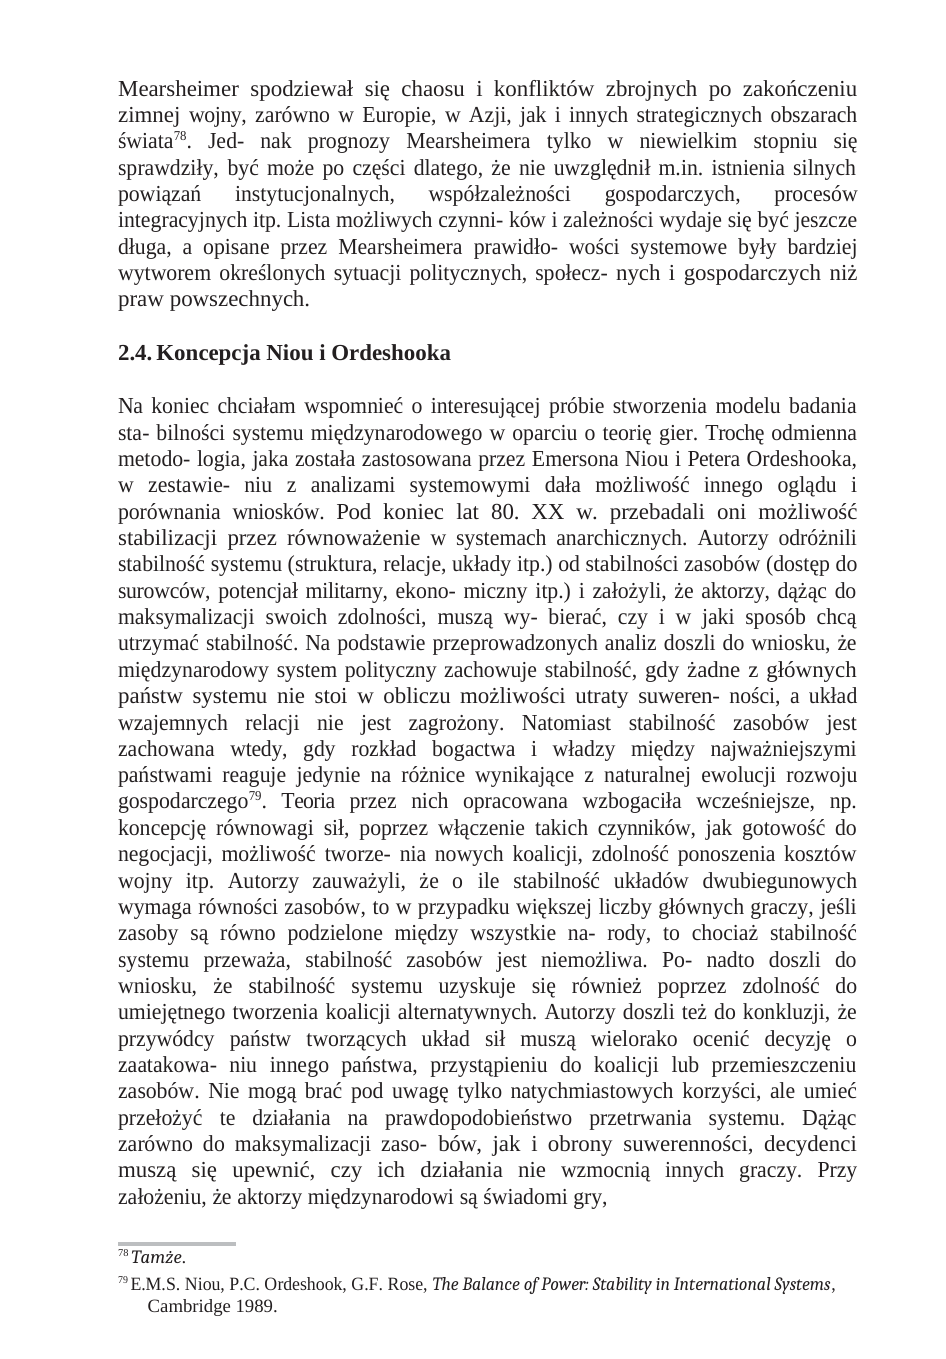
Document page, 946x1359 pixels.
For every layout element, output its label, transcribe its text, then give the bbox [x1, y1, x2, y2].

text 79 E.M.S. Niou, P.C. Ordeshook, G.F. Rose, The Balance of Power: Stability in International Systems, Cambridge 1989. [118, 1273, 869, 1317]
text Na koniec chciałam wspomnieć o interesującej próbie stworzenia modelu badania sta- bilności systemu międzynarodowego w oparciu o teorię gier. Trochę odmienna metodo- logia, jaka została zastosowana przez Emersona Niou i Petera Ordeshooka, w zestawie- niu z analizami systemowymi dała możliwość innego oglądu i porównania wniosków. Pod koniec lat 80. XX w. przebadali oni możliwość stabilizacji przez równoważenie w systemach anarchicznych. Autorzy odróżnili stabilność systemu (struktura, relacje, układy itp.) od stabilności zasobów (dostęp do surowców, potencjał militarny, ekono- miczny itp.) i założyli, że aktorzy, dążąc do maksymalizacji swoich zdolności, muszą wy- bierać, czy i w jaki sposób chcą utrzymać stabilność. Na podstawie przeprowadzonych analiz doszli do wniosku, że międzynarodowy system polityczny zachowuje stabilność, gdy żadne z głównych państw systemu nie stoi w obliczu możliwości utraty suweren- ności, a układ wzajemnych relacji nie jest zagrożony. Natomiast stabilność zasobów jest zachowana wtedy, gdy rozkład bogactwa i władzy między najważniejszymi państwami reaguje jedynie na różnice wynikające z naturalnej ewolucji rozwoju gospodarczego79. Teoria przez nich opracowana wzbogaciła wcześniejsze, np. koncepcję równowagi sił, poprzez włączenie takich czynników, jak gotowość do negocjacji, możliwość tworze- nia nowych koalicji, zdolność ponoszenia kosztów wojny itp. Autorzy zauważyli, że o ile stabilność układów dwubiegunowych wymaga równości zasobów, to w przypadku większej liczby głównych graczy, jeśli zasoby są równo podzielone między wszystkie na- rody, to chociaż stabilność systemu przeważa, stabilność zasobów jest niemożliwa. Po- nadto doszli do wniosku, że stabilność systemu uzyskuje się również poprzez zdolność do umiejętnego tworzenia koalicji alternatywnych. Autorzy doszli też do konkluzji, że przywódcy państw tworzących układ sił muszą wielorako ocenić decyzję o zaatakowa- niu innego państwa, przystąpieniu do koalicji lub przemieszczeniu zasobów. Nie mogą brać pod uwagę tylko natychmiastowych korzyści, ale umieć przełożyć te działania na prawdopodobieństwo przetrwania systemu. Dążąc zarówno do maksymalizacji zaso- bów, jak i obrony suwerenności, decydenci muszą się upewnić, czy ich działania nie wzmocnią innych graczy. Przy założeniu, że aktorzy międzynarodowi są świadomi gry, [118, 392, 857, 1209]
text 78 Tamże. [118, 1238, 869, 1267]
subtitle Koncepcja Niou i Ordeshooka [118, 339, 869, 365]
text Mearsheimer spodziewał się chaosu i konfliktów zbrojnych po zakończeniu zimnej wojny, zarówno w Europie, w Azji, jak i innych strategicznych obszarach świata78. Jed- nak prognozy Mearsheimera tylko w niewielkim stopniu się sprawdziły, być może po części dlatego, że nie uwzględnił m.in. istnienia silnych powiązań instytucjonalnych, współzależności gospodarczych, procesów integracyjnych itp. Lista możliwych czynni- ków i zależności wydaje się być jeszcze długa, a opisane przez Mearsheimera prawidło- wości systemowe były bardziej wytworem określonych sytuacji politycznych, społecz- nych i gospodarczych niż praw powszechnych. [118, 74, 857, 312]
